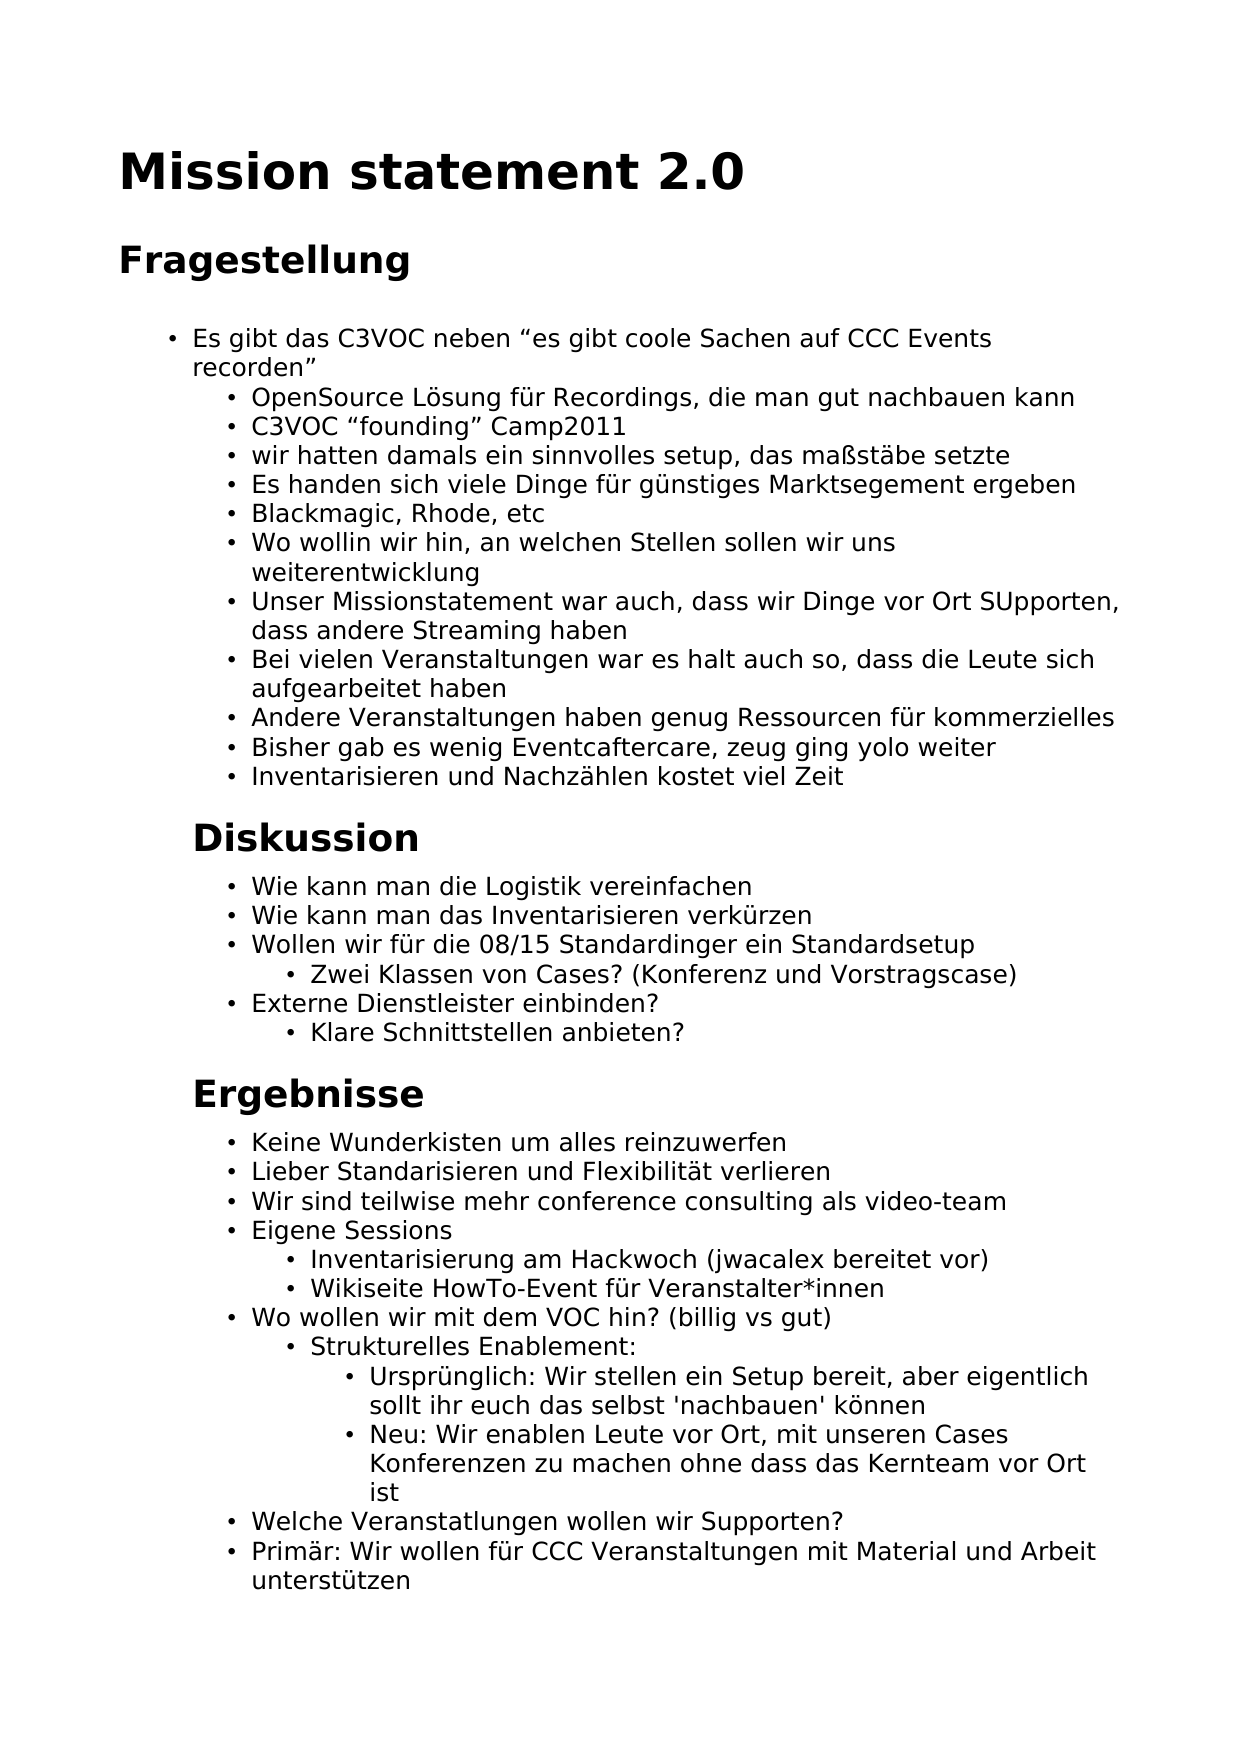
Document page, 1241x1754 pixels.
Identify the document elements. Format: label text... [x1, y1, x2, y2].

list OpenSource Lösung für Recordings, die man gut nachbauen kann [236, 383, 1122, 412]
list Inventarisierung am Hackwoch (jwacalex bereitet vor) [295, 1245, 1122, 1274]
list Welche Veranstatlungen wollen wir Supporten? [236, 1508, 1122, 1537]
list Es gibt das C3VOC neben “es gibt coole Sachen auf CCC Events recorden” [177, 324, 1122, 383]
list Es handen sich viele Dinge für günstiges Marktsegement ergeben [236, 470, 1122, 499]
list Bisher gab es wenig Eventcaftercare, zeug ging yolo weiter [236, 733, 1122, 762]
list Strukturelles Enablement: [295, 1333, 1122, 1362]
subtitle Diskussion [177, 816, 1122, 860]
list Andere Veranstaltungen haben genug Ressourcen für kommerzielles [236, 704, 1122, 733]
list Neu: Wir enablen Leute vor Ort, mit unseren Cases Konferenzen zu machen ohne dass das Kernteam vor Ort ist [354, 1420, 1122, 1508]
list Wikiseite HowTo-Event für Veranstalter*innen [295, 1274, 1122, 1303]
list Externe Dienstleister einbinden? [236, 989, 1122, 1018]
list Wie kann man die Logistik vereinfachen [236, 872, 1122, 901]
list C3VOC “founding” Camp2011 [236, 412, 1122, 441]
list Inventarisieren und Nachzählen kostet viel Zeit [236, 762, 1122, 791]
list Wo wollin wir hin, an welchen Stellen sollen wir uns weiterentwicklung [236, 529, 1122, 587]
subtitle Fragestellung [118, 239, 1122, 282]
list Unser Missionstatement war auch, dass wir Dinge vor Ort SUpporten, dass andere Streaming haben [236, 587, 1122, 645]
list Klare Schnittstellen anbieten? [295, 1018, 1122, 1047]
subtitle Ergebnisse [177, 1072, 1122, 1116]
list wir hatten damals ein sinnvolles setup, das maßstäbe setzte [236, 441, 1122, 470]
list Keine Wunderkisten um alles reinzuwerfen [236, 1128, 1122, 1158]
list Ursprünglich: Wir stellen ein Setup bereit, aber eigentlich sollt ihr euch das selbst 'nachbauen' können [354, 1362, 1122, 1420]
list Bei vielen Veranstaltungen war es halt auch so, dass die Leute sich aufgearbeitet haben [236, 645, 1122, 704]
list Eigene Sessions [236, 1216, 1122, 1245]
list Lieber Standarisieren und Flexibilität verlieren [236, 1158, 1122, 1187]
subtitle Mission statement 2.0 [118, 143, 1122, 201]
list Blackmagic, Rhode, etc [236, 499, 1122, 529]
list Zwei Klassen von Cases? (Konferenz und Vorstragscase) [295, 960, 1122, 989]
list Wir sind teilwise mehr conference consulting als video-team [236, 1187, 1122, 1216]
list Wie kann man das Inventarisieren verkürzen [236, 901, 1122, 931]
list Primär: Wir wollen für CCC Veranstaltungen mit Material und Arbeit unterstützen [236, 1537, 1122, 1595]
list Wo wollen wir mit dem VOC hin? (billig vs gut) [236, 1303, 1122, 1333]
list Wollen wir für die 08/15 Standardinger ein Standardsetup [236, 931, 1122, 960]
